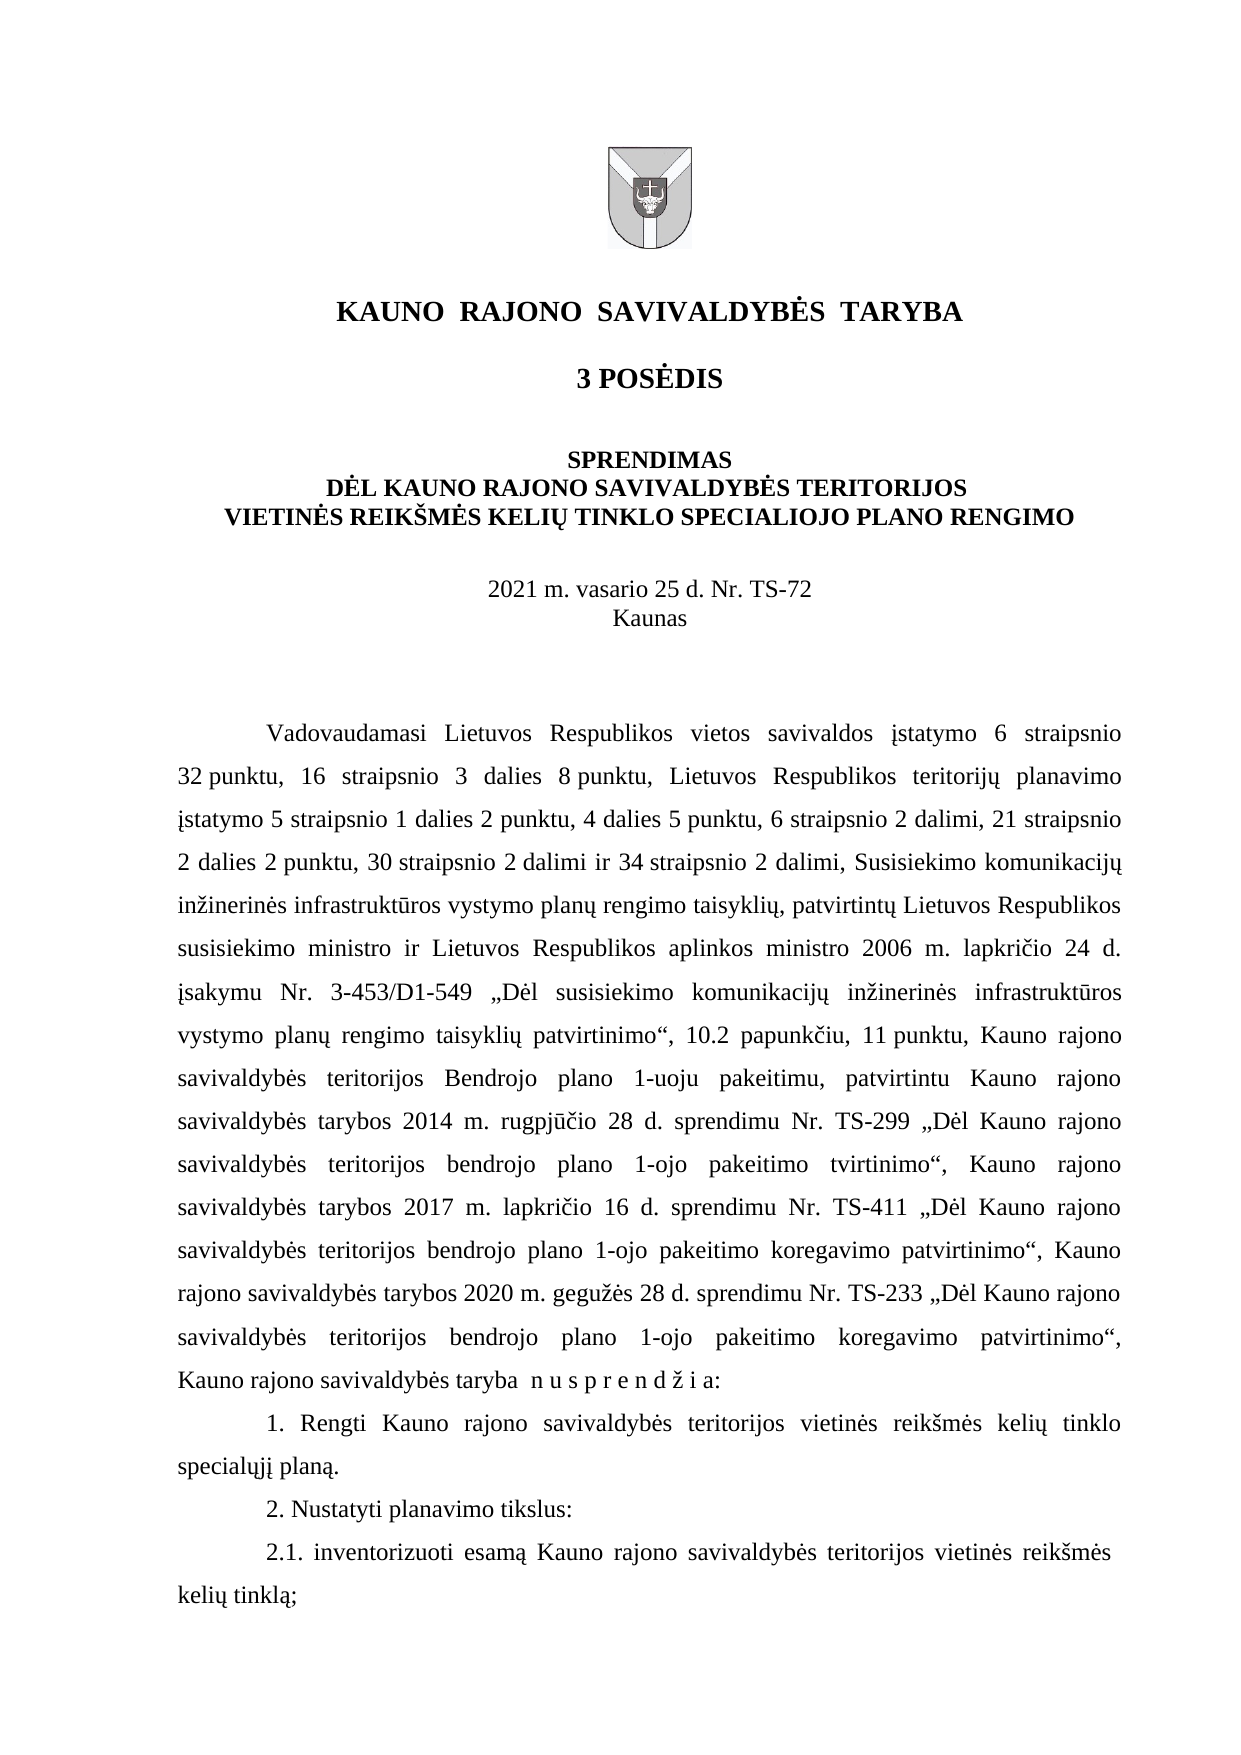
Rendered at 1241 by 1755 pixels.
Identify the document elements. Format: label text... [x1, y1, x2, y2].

text 2. Nustatyti planavimo tikslus: [177, 1494, 1122, 1523]
text 2021 m. vasario 25 d. Nr. TS-72 [177, 574, 1122, 603]
text Kaunas [177, 603, 1122, 632]
text DĖL KAUNO RAJONO SAVIVALDYBĖS TERITORIJOS VIETINĖS REIKŠMĖS KELIŲ TINKLO SPECIALIOJO PLANO RENGIMO [177, 473, 1122, 531]
text KAUNO RAJONO SAVIVALDYBĖS TARYBA [177, 294, 1122, 327]
text Vadovaudamasi Lietuvos Respublikos vietos savivaldos įstatymo 6 straipsnio 32 punktu, 16 straipsnio 3 dalies 8 punktu, Lietuvos Respublikos teritorijų planavimo įstatymo 5 straipsnio 1 dalies 2 punktu, 4 dalies 5 punktu, 6 straipsnio 2 dalimi, 21 straipsnio 2 dalies 2 punktu, 30 straipsnio 2 dalimi ir 34 straipsnio 2 dalimi, Susisiekimo komunikacijų inžinerinės infrastruktūros vystymo planų rengimo taisyklių, patvirtintų Lietuvos Respublikos susisiekimo ministro ir Lietuvos Respublikos aplinkos ministro 2006 m. lapkričio 24 d. įsakymu Nr. 3-453/D1-549 „Dėl susisiekimo komunikacijų inžinerinės infrastruktūros vystymo planų rengimo taisyklių patvirtinimo“, 10.2 papunkčiu, 11 punktu, Kauno rajono savivaldybės teritorijos Bendrojo plano 1-uoju pakeitimu, patvirtintu Kauno rajono savivaldybės tarybos 2014 m. rugpjūčio 28 d. sprendimu Nr. TS-299 „Dėl Kauno rajono savivaldybės teritorijos bendrojo plano 1-ojo pakeitimo tvirtinimo“, Kauno rajono savivaldybės tarybos 2017 m. lapkričio 16 d. sprendimu Nr. TS-411 „Dėl Kauno rajono savivaldybės teritorijos bendrojo plano 1-ojo pakeitimo koregavimo patvirtinimo“, Kauno rajono savivaldybės tarybos 2020 m. gegužės 28 d. sprendimu Nr. TS-233 „Dėl Kauno rajono savivaldybės teritorijos bendrojo plano 1-ojo pakeitimo koregavimo patvirtinimo“, Kauno rajono savivaldybės taryba n u s p r e n d ž i a: [177, 718, 1122, 1393]
text 1. Rengti Kauno rajono savivaldybės teritorijos vietinės reikšmės kelių tinklo specialųjį planą. [177, 1408, 1122, 1480]
text 3 POSĖDIS [177, 361, 1122, 394]
text SPRENDIMAS [177, 445, 1122, 473]
text 2.1. inventorizuoti esamą Kauno rajono savivaldybės teritorijos vietinės reikšmės kelių tinklą; [177, 1537, 1122, 1609]
